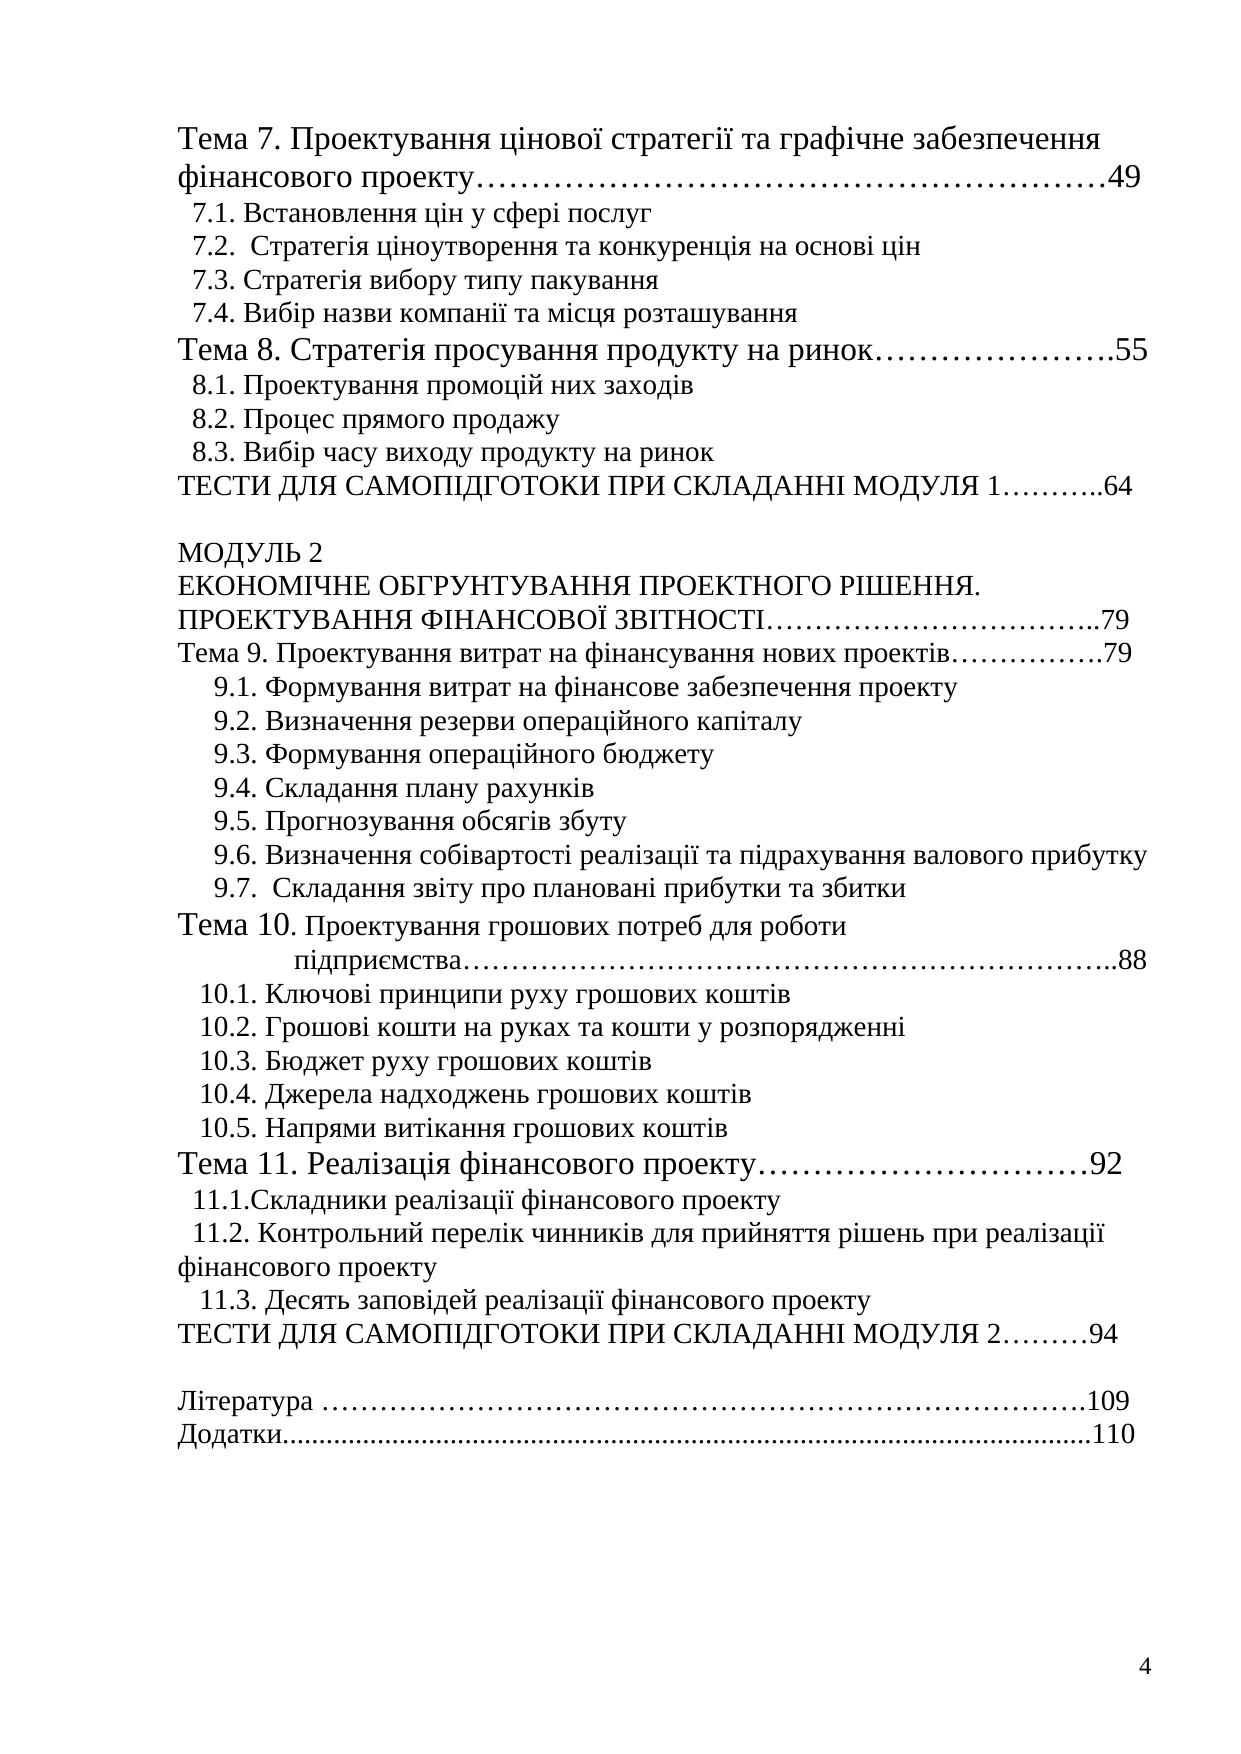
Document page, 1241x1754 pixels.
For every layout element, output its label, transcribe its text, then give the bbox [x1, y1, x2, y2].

text підприємства…………………………………………………………..88 [177, 942, 1152, 976]
text Тема 9. Проектування витрат на фінансування нових проектів…………….79 [177, 636, 1152, 669]
text Література …………………………………………………………………….109 [177, 1383, 1152, 1417]
text Тема 8. Стратегія просування продукту на ринок………………….55 [177, 329, 1152, 367]
text 10.4. Джерела надходжень грошових коштів [177, 1076, 1152, 1110]
text 9.5. Прогнозування обсягів збуту [177, 803, 1152, 837]
text 10.5. Напрями витікання грошових коштів [177, 1110, 1152, 1143]
text 9.2. Визначення резерви операційного капіталу [177, 703, 1152, 736]
text ЕКОНОМІЧНЕ ОБГРУНТУВАННЯ ПРОЕКТНОГО РІШЕННЯ. ПРОЕКТУВАННЯ ФІНАНСОВОЇ ЗВІТНОСТІ……………………………..79 [177, 568, 1152, 636]
text 9.6. Визначення собівартості реалізації та підрахування валового прибутку [177, 837, 1152, 870]
text 7.2. Стратегія ціноутворення та конкуренція на основі цін [177, 228, 1152, 262]
text 7.1. Встановлення цін у сфері послуг [177, 195, 1152, 228]
text 9.4. Складання плану рахунків [177, 770, 1152, 803]
text Тема 7. Проектування цінової стратегії та графічне забезпечення фінансового проекту…………………………………………………49 [177, 118, 1152, 195]
text 9.3. Формування операційного бюджету [177, 736, 1152, 770]
text 10.1. Ключові принципи руху грошових коштів [177, 976, 1152, 1009]
text 9.1. Формування витрат на фінансове забезпечення проекту [177, 669, 1152, 703]
text 10.2. Грошові кошти на руках та кошти у розпорядженні [177, 1009, 1152, 1043]
text ТЕСТИ ДЛЯ САМОПІДГОТОКИ ПРИ СКЛАДАННІ МОДУЛЯ 2………94 [177, 1316, 1152, 1349]
text Тема 11. Реалізація фінансового проекту…………………………92 [177, 1143, 1152, 1182]
text 10.3. Бюджет руху грошових коштів [177, 1043, 1152, 1076]
text ТЕСТИ ДЛЯ САМОПІДГОТОКИ ПРИ СКЛАДАННІ МОДУЛЯ 1………..64 [177, 468, 1152, 501]
text Додатки...............................................................................................................110 [177, 1417, 1152, 1450]
text МОДУЛЬ 2 [177, 535, 1152, 568]
text 7.4. Вибір назви компанії та місця розташування [177, 295, 1152, 329]
text 8.1. Проектування промоцій них заходів [177, 367, 1152, 401]
text Тема 10. Проектування грошових потреб для роботи [177, 904, 1152, 942]
text 8.2. Процес прямого продажу [177, 401, 1152, 434]
text 11.1.Складники реалізації фінансового проекту [177, 1182, 1152, 1215]
text 8.3. Вибір часу виходу продукту на ринок [177, 434, 1152, 468]
text 7.3. Стратегія вибору типу пакування [177, 262, 1152, 295]
text 11.2. Контрольний перелік чинників для прийняття рішень при реалізації фінансового проекту [177, 1215, 1152, 1282]
text 11.3. Десять заповідей реалізації фінансового проекту [177, 1282, 1152, 1316]
text 9.7. Складання звіту про плановані прибутки та збитки [177, 870, 1152, 904]
